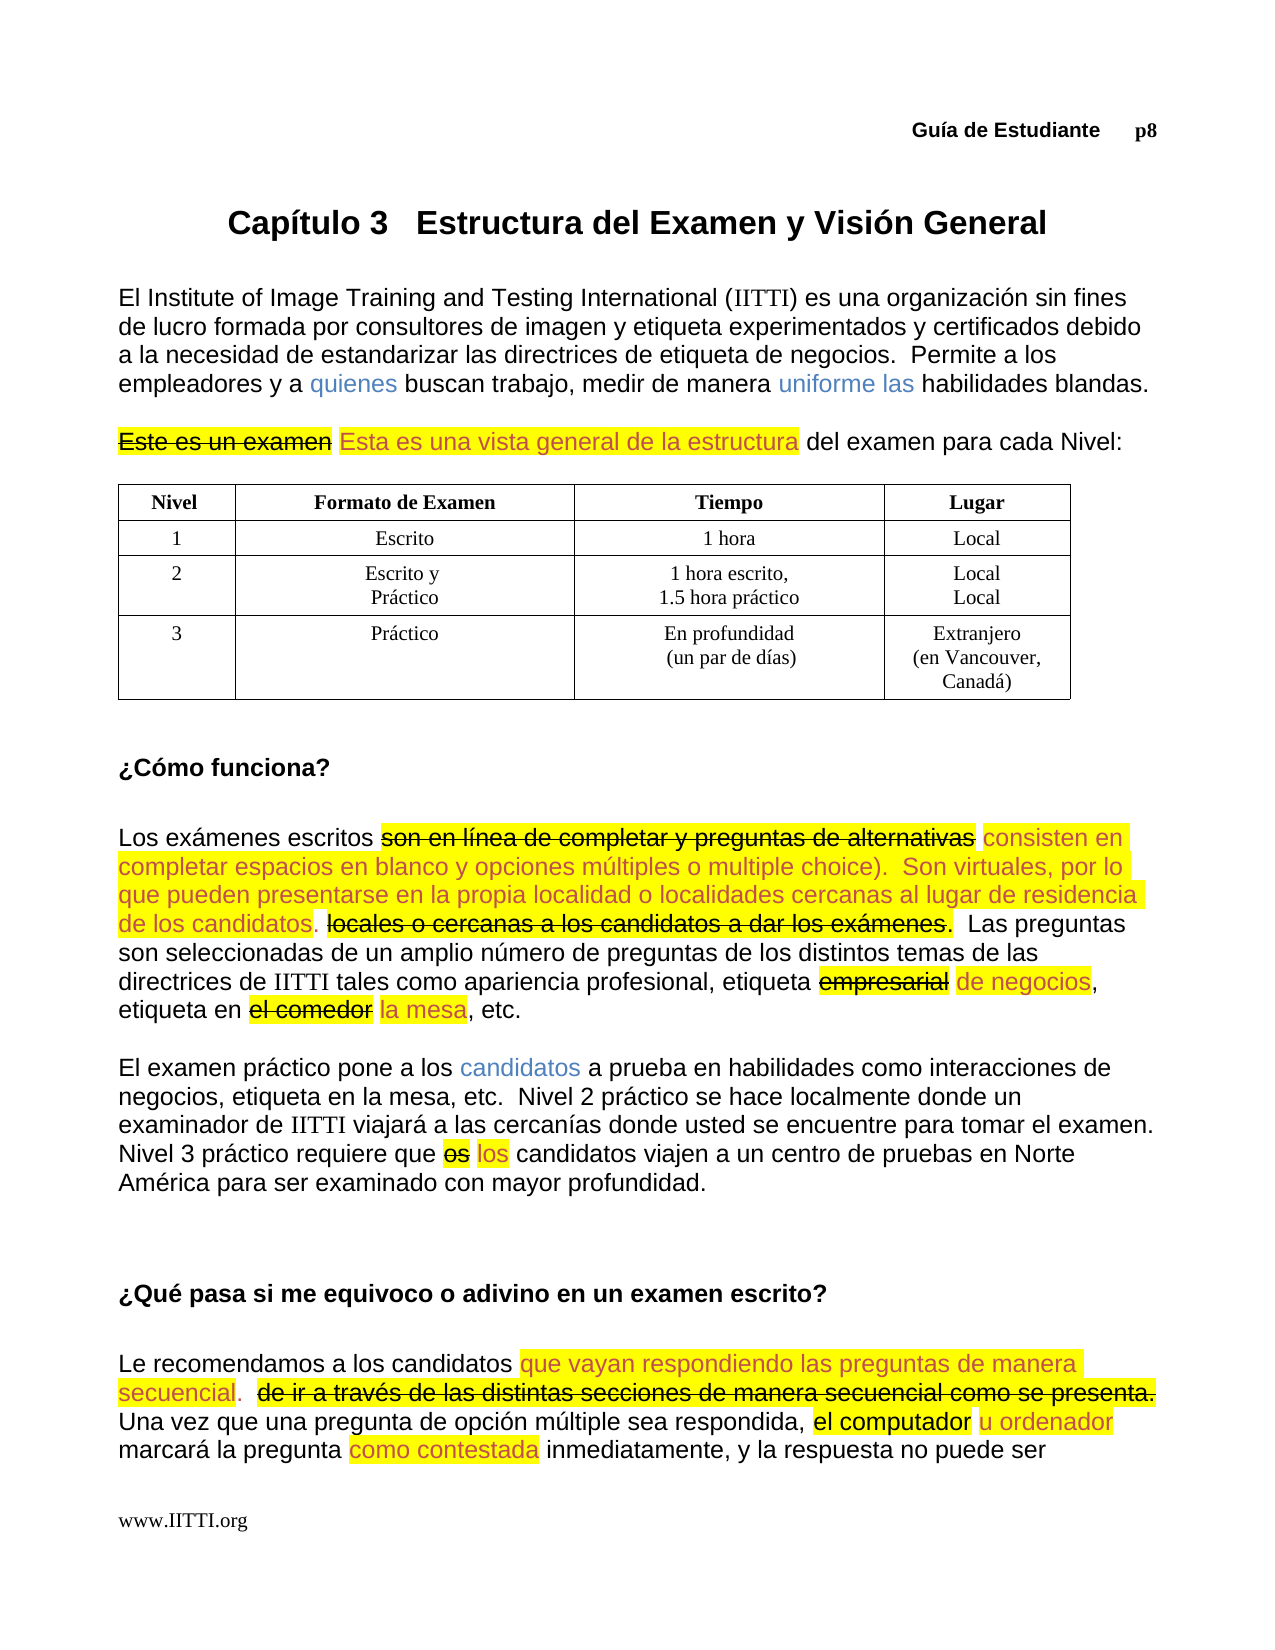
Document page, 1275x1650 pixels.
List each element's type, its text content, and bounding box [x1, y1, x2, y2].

table_cell En profundidad (un par de días) [575, 616, 884, 699]
table_header Lugar [885, 485, 1070, 520]
text Los exámenes escritos son en línea de completar y preguntas de alternativas consisten en completar espacios en blanco y opciones múltiples o multiple choice). Son virtuales, por lo que pueden presentarse en la propia localidad o localidades cercanas al lugar de residencia de los candidatos. locales o cercanas a los candidatos a dar los exámenes. Las preguntas son seleccionadas de un amplio número de preguntas de los distintos temas de las directrices de IITTI tales como apariencia profesional, etiqueta empresarial de negocios, etiqueta en el comedor la mesa, etc. [118, 823, 1157, 1024]
text El Institute of Image Training and Testing International (IITTI) es una organización sin fines de lucro formada por consultores de imagen y etiqueta experimentados y certificados debido a la necesidad de estandarizar las directrices de etiqueta de negocios. Permite a los empleadores y a quienes buscan trabajo, medir de manera uniforme las habilidades blandas. [118, 283, 1157, 398]
text El examen práctico pone a los candidatos a prueba en habilidades como interacciones de negocios, etiqueta en la mesa, etc. Nivel 2 práctico se hace localmente donde un examinador de IITTI viajará a las cercanías donde usted se encuentre para tomar el examen. Nivel 3 práctico requiere que os los candidatos viajen a un centro de pruebas en Norte América para ser examinado con mayor profundidad. [118, 1053, 1157, 1197]
subtitle Capítulo 3 Estructura del Examen y Visión General [118, 203, 1157, 242]
table_header Tiempo [575, 485, 884, 520]
table_header Nivel [119, 485, 235, 520]
text Le recomendamos a los candidatos que vayan respondiendo las preguntas de manera secuencial. de ir a través de las distintas secciones de manera secuencial como se presenta. Una vez que una pregunta de opción múltiple sea respondida, el computador u ordenador marcará la pregunta como contestada inmediatamente, y la respuesta no puede ser [118, 1349, 1157, 1464]
table_cell 1 [119, 521, 235, 555]
table_cell Extranjero (en Vancouver, Canadá) [885, 616, 1070, 699]
table_cell Escrito y Práctico [236, 556, 574, 615]
text Este es un examen Esta es una vista general de la estructura del examen para cada Nivel: [118, 427, 1157, 455]
table_cell Escrito [236, 521, 574, 555]
table_cell 3 [119, 616, 235, 699]
table_header Formato de Examen [236, 485, 574, 520]
table_cell Local [885, 521, 1070, 555]
table_cell Práctico [236, 616, 574, 699]
subtitle ¿Qué pasa si me equivoco o adivino en un examen escrito? [118, 1279, 1157, 1308]
table_cell 1 hora [575, 521, 884, 555]
table_cell 1 hora escrito, 1.5 hora práctico [575, 556, 884, 615]
subtitle ¿Cómo funciona? [118, 753, 1157, 781]
table_cell 2 [119, 556, 235, 615]
table_cell Local Local [885, 556, 1070, 615]
